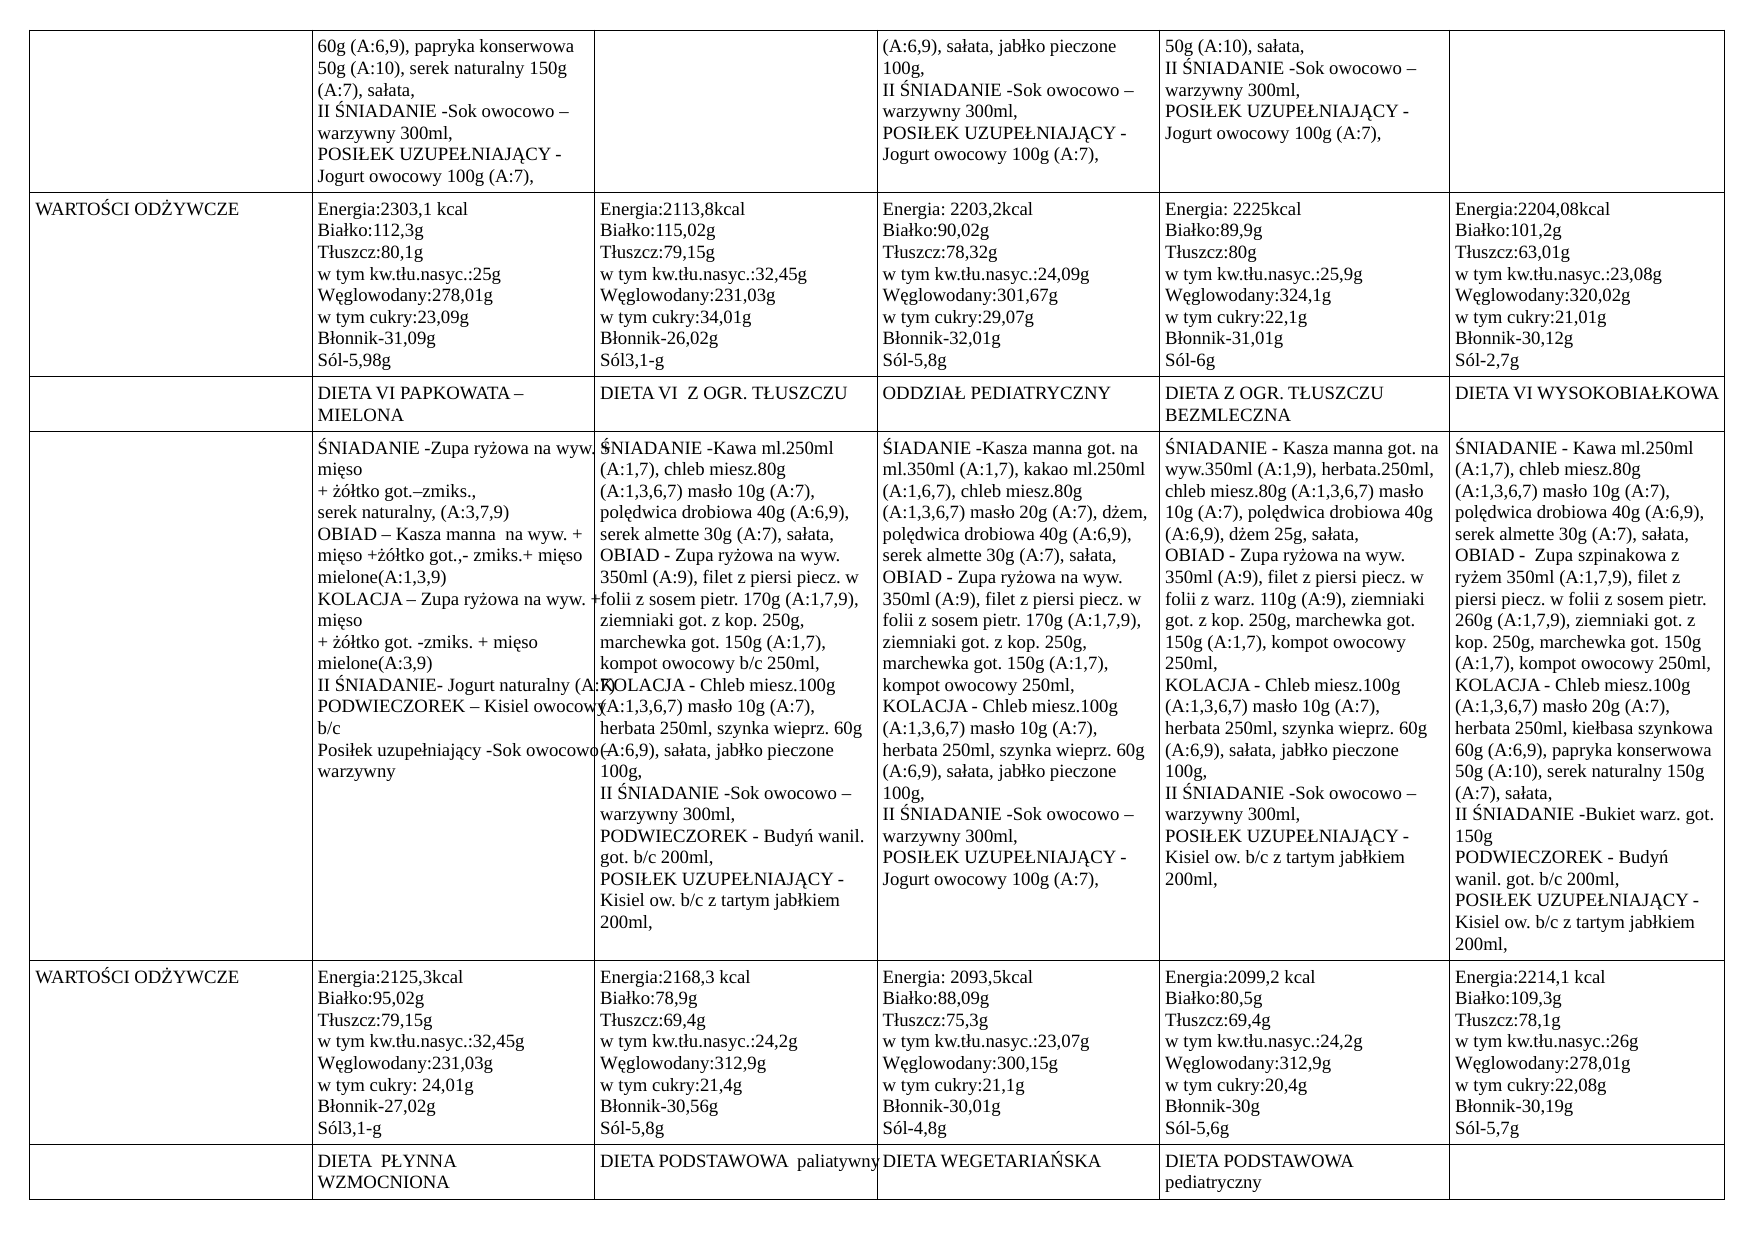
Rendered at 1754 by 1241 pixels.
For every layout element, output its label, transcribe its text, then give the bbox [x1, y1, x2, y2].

table_cell Energia:2303,1 kcal Białko:112,3g Tłuszcz:80,1g w tym kw.tłu.nasyc.:25g Węglowodany:278,01g w tym cukry:23,09g Błonnik-31,09g Sól-5,98g [313, 193, 594, 376]
table_cell Energia: 2093,5kcal Białko:88,09g Tłuszcz:75,3g w tym kw.tłu.nasyc.:23,07g Węglowodany:300,15g w tym cukry:21,1g Błonnik-30,01g Sól-4,8g [878, 961, 1159, 1144]
table_cell DIETA WEGETARIAŃSKA [878, 1145, 1159, 1198]
table_cell ŚIADANIE -Kasza manna got. na ml.350ml (A:1,7), kakao ml.250ml (A:1,6,7), chleb miesz.80g (A:1,3,6,7) masło 20g (A:7), dżem, polędwica drobiowa 40g (A:6,9), serek almette 30g (A:7), sałata, OBIAD - Zupa ryżowa na wyw. 350ml (A:9), filet z piersi piecz. w folii z sosem pietr. 170g (A:1,7,9), ziemniaki got. z kop. 250g, marchewka got. 150g (A:1,7), kompot owocowy 250ml, KOLACJA - Chleb miesz.100g (A:1,3,6,7) masło 10g (A:7), herbata 250ml, szynka wieprz. 60g (A:6,9), sałata, jabłko pieczone 100g, II ŚNIADANIE -Sok owocowo – warzywny 300ml, POSIŁEK UZUPEŁNIAJĄCY - Jogurt owocowy 100g (A:7), [878, 432, 1159, 960]
table_cell DIETA PODSTAWOWA paliatywny [595, 1145, 877, 1198]
table_cell Energia: 2225kcal Białko:89,9g Tłuszcz:80g w tym kw.tłu.nasyc.:25,9g Węglowodany:324,1g w tym cukry:22,1g Błonnik-31,01g Sól-6g [1160, 193, 1449, 376]
table_cell 60g (A:6,9), papryka konserwowa 50g (A:10), serek naturalny 150g (A:7), sałata, II ŚNIADANIE -Sok owocowo – warzywny 300ml, POSIŁEK UZUPEŁNIAJĄCY - Jogurt owocowy 100g (A:7), [313, 31, 594, 192]
table_cell WARTOŚCI ODŻYWCZE [30, 961, 312, 1144]
table_cell [30, 1145, 312, 1198]
table_cell ŚNIADANIE – Kasza manna na ml. + suchary + żółtko got.+ masło-zmiks, serek waniliowy(A:1,3,7) OBIAD – Kasza manna na wyw. + mięso - zmiks.+ mięso mielone(A:1,9) KOLACJA – Zupa ryżowa na wyw. + mięso + żółtko got. zmiksowana + mięso mielone(A:1,3,9) II ŚNIADANIE- Jogurt owocowy(A:7) PODWIECZOREK – Kisiel owocowy Posiłek uzupełniający -Sok owocowo – warzywny [595, 31, 877, 192]
table_cell DIETA VI WYSOKOBIAŁKOWA [1450, 377, 1724, 431]
table_cell ŚNIADANIE - Kawa ml.250ml (A:1,7), chleb miesz.80g (A:1,3,6,7) masło 10g (A:7), polędwica drobiowa 40g (A:6,9), serek almette 30g (A:7), sałata, OBIAD - Zupa szpinakowa z ryżem 350ml (A:1,7,9), filet z piersi piecz. w folii z sosem pietr. 260g (A:1,7,9), ziemniaki got. z kop. 250g, marchewka got. 150g (A:1,7), kompot owocowy 250ml, KOLACJA - Chleb miesz.100g (A:1,3,6,7) masło 20g (A:7), herbata 250ml, kiełbasa szynkowa 60g (A:6,9), papryka konserwowa 50g (A:10), serek naturalny 150g (A:7), sałata, II ŚNIADANIE -Bukiet warz. got. 150g PODWIECZOREK - Budyń wanil. got. b/c 200ml, POSIŁEK UZUPEŁNIAJĄCY - Kisiel ow. b/c z tartym jabłkiem 200ml, [1450, 432, 1724, 960]
table_cell Energia:2168,3 kcal Białko:78,9g Tłuszcz:69,4g w tym kw.tłu.nasyc.:24,2g Węglowodany:312,9g w tym cukry:21,4g Błonnik-30,56g Sól-5,8g [595, 961, 877, 1144]
table_cell Energia:2214,1 kcal Białko:109,3g Tłuszcz:78,1g w tym kw.tłu.nasyc.:26g Węglowodany:278,01g w tym cukry:22,08g Błonnik-30,19g Sól-5,7g [1450, 961, 1724, 1144]
table_cell 50g (A:10), sałata, II ŚNIADANIE -Sok owocowo – warzywny 300ml, POSIŁEK UZUPEŁNIAJĄCY - Jogurt owocowy 100g (A:7), [1160, 31, 1449, 192]
table_cell Energia:2113,8kcal Białko:115,02g Tłuszcz:79,15g w tym kw.tłu.nasyc.:32,45g Węglowodany:231,03g w tym cukry:34,01g Błonnik-26,02g Sól3,1-g [595, 193, 877, 376]
table_cell [30, 432, 312, 960]
table_cell Energia:2099,2 kcal Białko:80,5g Tłuszcz:69,4g w tym kw.tłu.nasyc.:24,2g Węglowodany:312,9g w tym cukry:20,4g Błonnik-30g Sól-5,6g [1160, 961, 1449, 1144]
table_cell ODDZIAŁ PEDIATRYCZNY [878, 377, 1159, 431]
table_cell [1450, 1145, 1724, 1198]
table_cell Energia:2125,3kcal Białko:95,02g Tłuszcz:79,15g w tym kw.tłu.nasyc.:32,45g Węglowodany:231,03g w tym cukry: 24,01g Błonnik-27,02g Sól3,1-g [313, 961, 594, 1144]
table_cell [30, 377, 312, 431]
table_cell [30, 31, 312, 192]
table_cell DIETA VI PAPKOWATA – MIELONA [313, 377, 594, 431]
table_cell WARTOŚCI ODŻYWCZE [30, 193, 312, 376]
table_cell ŚNIADANIE -Kawa ml.250ml (A:1,7), chleb miesz.80g (A:1,3,6,7) masło 10g (A:7), polędwica drobiowa 40g (A:6,9), serek almette 30g (A:7), sałata, OBIAD - Zupa ryżowa na wyw. 350ml (A:9), filet z piersi piecz. w folii z sosem pietr. 170g (A:1,7,9), ziemniaki got. z kop. 250g, marchewka got. 150g (A:1,7), kompot owocowy b/c 250ml, KOLACJA - Chleb miesz.100g (A:1,3,6,7) masło 10g (A:7), herbata 250ml, szynka wieprz. 60g (A:6,9), sałata, jabłko pieczone 100g, II ŚNIADANIE -Sok owocowo – warzywny 300ml, PODWIECZOREK - Budyń wanil. got. b/c 200ml, POSIŁEK UZUPEŁNIAJĄCY - Kisiel ow. b/c z tartym jabłkiem 200ml, [595, 432, 877, 960]
table_cell Energia: 2203,2kcal Białko:90,02g Tłuszcz:78,32g w tym kw.tłu.nasyc.:24,09g Węglowodany:301,67g w tym cukry:29,07g Błonnik-32,01g Sól-5,8g [878, 193, 1159, 376]
table_cell ŚNIADANIE - Kasza manna got. na ml.350ml (A:1,7), kakao ml.250ml (A:1,6,7), chleb miesz.80g (A:1,3,6,7) masło 20g (A:7),polędwica drobiowa 40g (A:6,9), dżem 25g, sałata, OBIAD - Zupa ryżowa na wyw. 350ml (A:9), filet z piersi piecz. w folii z sosem pietr. 170g (A:1,7,9), ziemniaki got. z kop. 250g, marchewka got. 150g (A:1,7), kompot owocowy 250ml, KOLACJA - Chleb miesz.100g (A:1,3,6,7) masło 20g (A:7), herbata 250ml, szynka wieprz. 60g (A:6,9), sałata, jabłko pieczone 100g, II ŚNIADANIE -Sok owocowo – warzywny 300ml, POSIŁEK UZUPEŁNIAJĄCY - Jogurt owocowy 100g (A:7), [878, 31, 1159, 192]
table_cell DIETA PODSTAWOWA pediatryczny [1160, 1145, 1449, 1198]
table_cell Energia:2204,08kcal Białko:101,2g Tłuszcz:63,01g w tym kw.tłu.nasyc.:23,08g Węglowodany:320,02g w tym cukry:21,01g Błonnik-30,12g Sól-2,7g [1450, 193, 1724, 376]
table_cell DIETA PŁYNNA WZMOCNIONA [313, 1145, 594, 1198]
table_cell ŚNIADANIE - Kasza manna got. na wyw.350ml (A:1,9), herbata.250ml, chleb miesz.80g (A:1,3,6,7) masło 10g (A:7), polędwica drobiowa 40g (A:6,9), dżem 25g, sałata, OBIAD - Zupa ryżowa na wyw. 350ml (A:9), filet z piersi piecz. w folii z warz. 110g (A:9), ziemniaki got. z kop. 250g, marchewka got. 150g (A:1,7), kompot owocowy 250ml, KOLACJA - Chleb miesz.100g (A:1,3,6,7) masło 10g (A:7), herbata 250ml, szynka wieprz. 60g (A:6,9), sałata, jabłko pieczone 100g, II ŚNIADANIE -Sok owocowo – warzywny 300ml, POSIŁEK UZUPEŁNIAJĄCY - Kisiel ow. b/c z tartym jabłkiem 200ml, [1160, 432, 1449, 960]
table_cell ŚNIADANIE -Kasza manna na wyw.+ mięso + żółtko got.–zmiks., serek naturalny(A:1,3,7,9) OBIAD –Homogenat KOLACJA – Zupa ryżowa na wyw. + mięso + żółtko got. - zmiksowana (A:1,3,9) II ŚNIADANIE- Jogurt naturalny(A:7) PODWIECZOREK – Kisiel owocowy b/c- płynny Posiłek uzupełniający -Sok owocowo – warzywny [1450, 31, 1724, 192]
table_cell ŚNIADANIE -Zupa ryżowa na wyw. + mięso + żółtko got.–zmiks., serek naturalny, (A:3,7,9) OBIAD – Kasza manna na wyw. + mięso +żółtko got.,- zmiks.+ mięso mielone(A:1,3,9) KOLACJA – Zupa ryżowa na wyw. + mięso + żółtko got. -zmiks. + mięso mielone(A:3,9) II ŚNIADANIE- Jogurt naturalny (A:7) PODWIECZOREK – Kisiel owocowy b/c Posiłek uzupełniający -Sok owocowo – warzywny [313, 432, 594, 960]
table_cell DIETA VI Z OGR. TŁUSZCZU [595, 377, 877, 431]
table_cell DIETA Z OGR. TŁUSZCZU BEZMLECZNA [1160, 377, 1449, 431]
